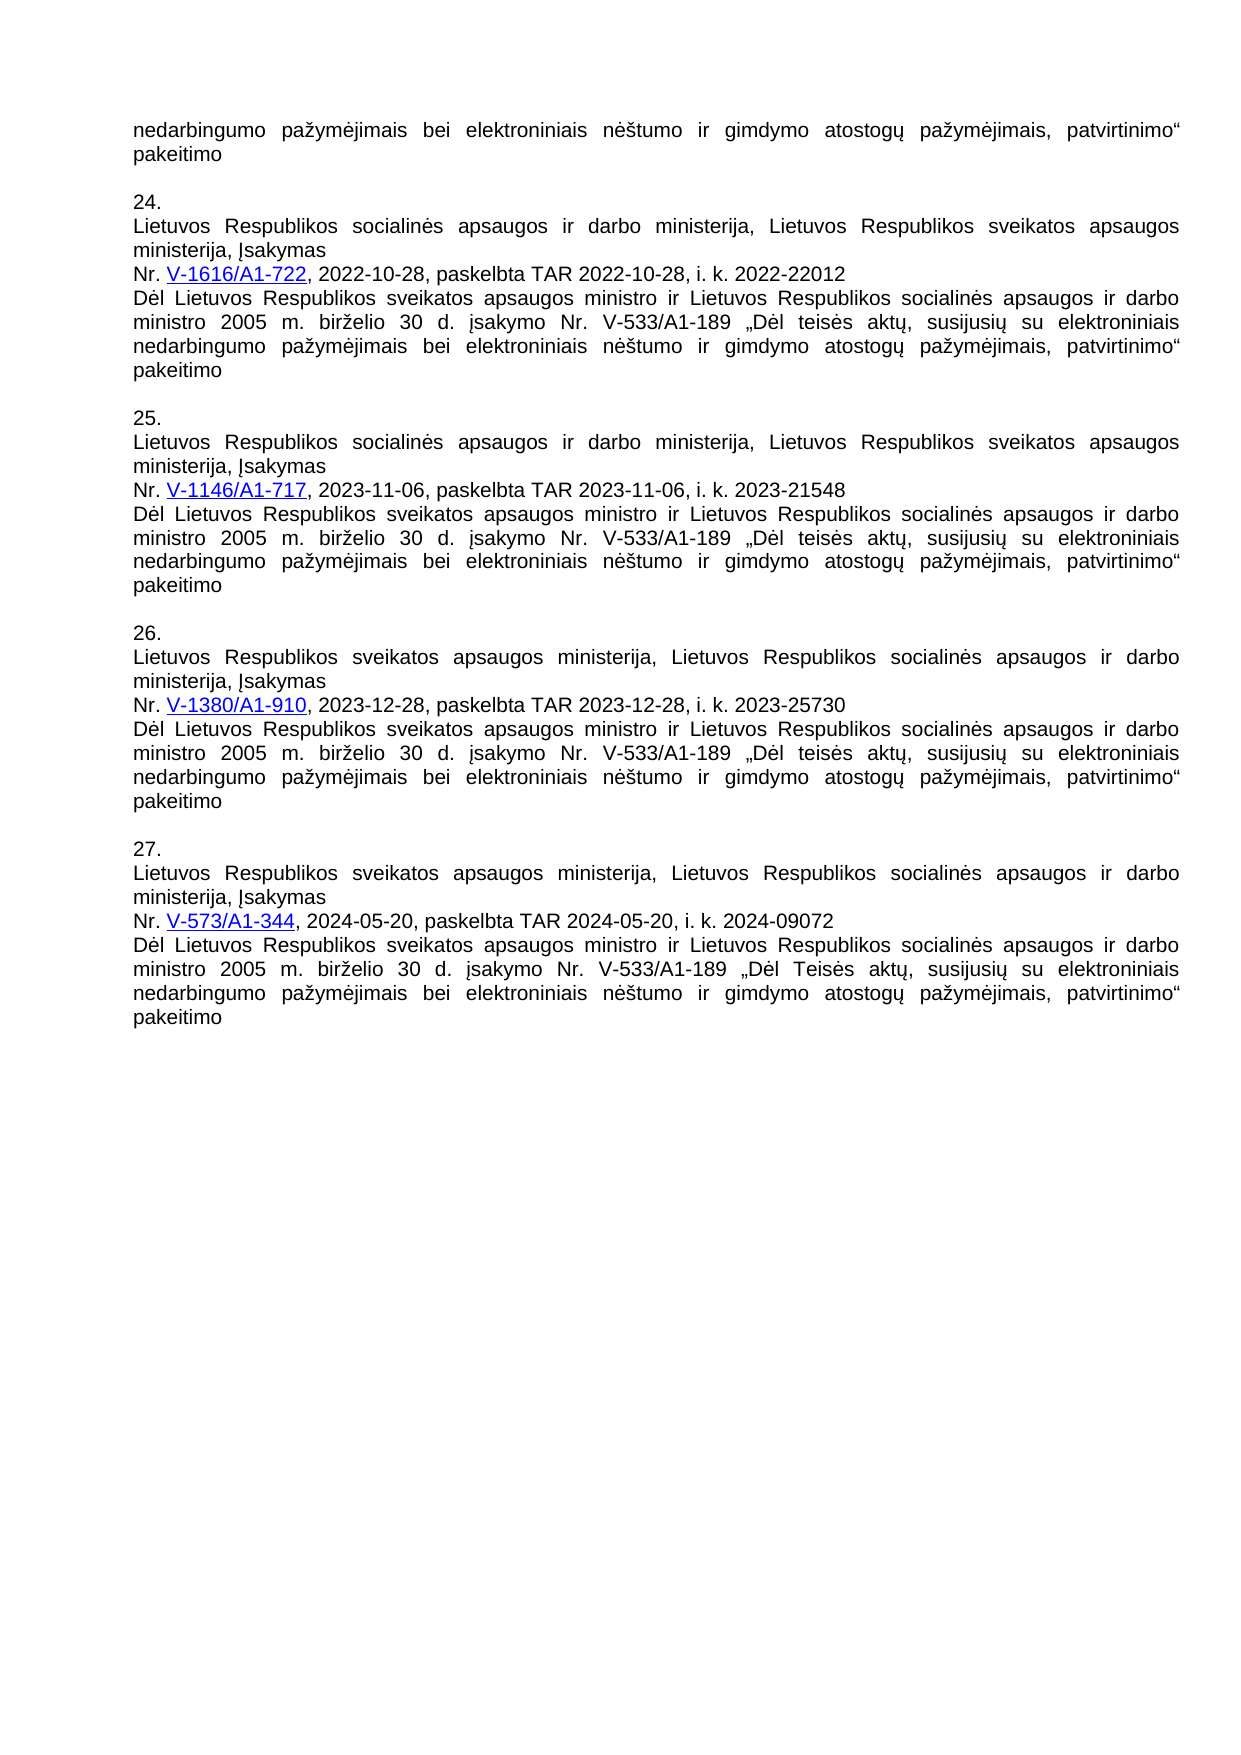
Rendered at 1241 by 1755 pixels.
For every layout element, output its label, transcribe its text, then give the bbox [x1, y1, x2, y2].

text Dėl Lietuvos Respublikos sveikatos apsaugos ministro ir Lietuvos Respublikos socialinės apsaugos ir darbo ministro 2005 m. birželio 30 d. įsakymo Nr. V-533/A1-189 „Dėl teisės aktų, susijusių su elektroniniais nedarbingumo pažymėjimais bei elektroniniais nėštumo ir gimdymo atostogų pažymėjimais, patvirtinimo“ pakeitimo [133, 501, 1181, 597]
text 25. [133, 406, 1181, 429]
text Nr. V-1380/A1-910, 2023-12-28, paskelbta TAR 2023-12-28, i. k. 2023-25730 [133, 693, 1181, 717]
text 26. [133, 621, 1181, 645]
text 24. [133, 190, 1181, 214]
text Nr. V-1616/A1-722, 2022-10-28, paskelbta TAR 2022-10-28, i. k. 2022-22012 [133, 262, 1181, 286]
text Dėl Lietuvos Respublikos sveikatos apsaugos ministro ir Lietuvos Respublikos socialinės apsaugos ir darbo ministro 2005 m. birželio 30 d. įsakymo Nr. V-533/A1-189 „Dėl teisės aktų, susijusių su elektroniniais nedarbingumo pažymėjimais bei elektroniniais nėštumo ir gimdymo atostogų pažymėjimais, patvirtinimo“ pakeitimo [133, 717, 1181, 813]
text Lietuvos Respublikos socialinės apsaugos ir darbo ministerija, Lietuvos Respublikos sveikatos apsaugos ministerija, Įsakymas [133, 429, 1181, 477]
text Nr. V-573/A1-344, 2024-05-20, paskelbta TAR 2024-05-20, i. k. 2024-09072 [133, 909, 1181, 933]
text nedarbingumo pažymėjimais bei elektroniniais nėštumo ir gimdymo atostogų pažymėjimais, patvirtinimo“ pakeitimo [133, 118, 1181, 166]
text Dėl Lietuvos Respublikos sveikatos apsaugos ministro ir Lietuvos Respublikos socialinės apsaugos ir darbo ministro 2005 m. birželio 30 d. įsakymo Nr. V-533/A1-189 „Dėl Teisės aktų, susijusių su elektroniniais nedarbingumo pažymėjimais bei elektroniniais nėštumo ir gimdymo atostogų pažymėjimais, patvirtinimo“ pakeitimo [133, 933, 1181, 1028]
text 27. [133, 837, 1181, 861]
text Lietuvos Respublikos socialinės apsaugos ir darbo ministerija, Lietuvos Respublikos sveikatos apsaugos ministerija, Įsakymas [133, 214, 1181, 262]
text Lietuvos Respublikos sveikatos apsaugos ministerija, Lietuvos Respublikos socialinės apsaugos ir darbo ministerija, Įsakymas [133, 861, 1181, 909]
text Dėl Lietuvos Respublikos sveikatos apsaugos ministro ir Lietuvos Respublikos socialinės apsaugos ir darbo ministro 2005 m. birželio 30 d. įsakymo Nr. V-533/A1-189 „Dėl teisės aktų, susijusių su elektroniniais nedarbingumo pažymėjimais bei elektroniniais nėštumo ir gimdymo atostogų pažymėjimais, patvirtinimo“ pakeitimo [133, 286, 1181, 382]
text Nr. V-1146/A1-717, 2023-11-06, paskelbta TAR 2023-11-06, i. k. 2023-21548 [133, 477, 1181, 501]
text Lietuvos Respublikos sveikatos apsaugos ministerija, Lietuvos Respublikos socialinės apsaugos ir darbo ministerija, Įsakymas [133, 645, 1181, 693]
